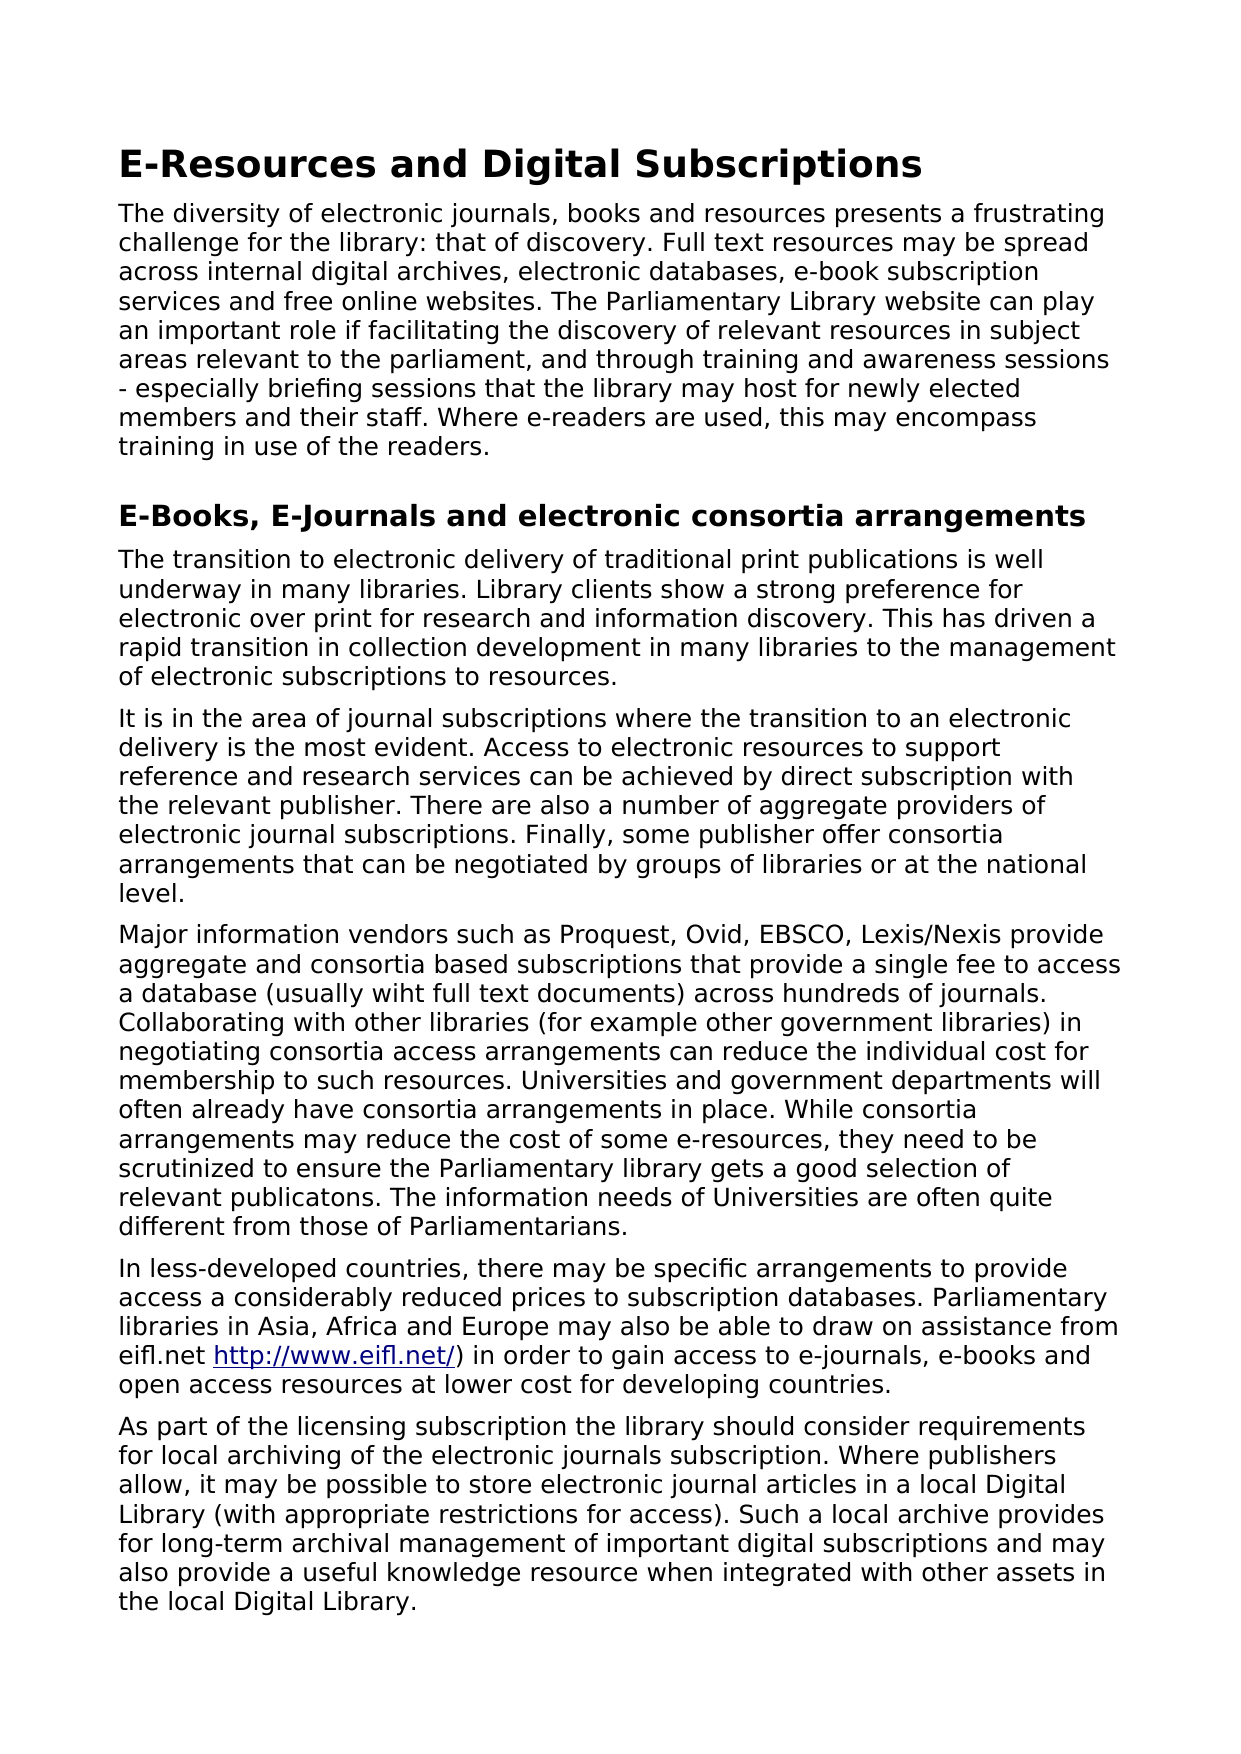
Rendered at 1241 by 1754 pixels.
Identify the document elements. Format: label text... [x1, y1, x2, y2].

text The transition to electronic delivery of traditional print publications is well underway in many libraries. Library clients show a strong preference for electronic over print for research and information discovery. This has driven a rapid transition in collection development in many libraries to the management of electronic subscriptions to resources. [118, 546, 1122, 692]
text The diversity of electronic journals, books and resources presents a frustrating challenge for the library: that of discovery. Full text resources may be spread across internal digital archives, electronic databases, e-book subscription services and free online websites. The Parliamentary Library website can play an important role if facilitating the discovery of relevant resources in subject areas relevant to the parliament, and through training and awareness sessions - especially briefing sessions that the library may host for newly elected members and their staff. Where e-readers are used, this may encompass training in use of the readers. [118, 199, 1122, 462]
text It is in the area of journal subscriptions where the transition to an electronic delivery is the most evident. Access to electronic resources to support reference and research services can be achieved by direct subscription with the relevant publisher. There are also a number of aggregate providers of electronic journal subscriptions. Finally, some publisher offer consortia arrangements that can be negotiated by groups of libraries or at the national level. [118, 704, 1122, 908]
text In less-developed countries, there may be specific arrangements to provide access a considerably reduced prices to subscription databases. Parliamentary libraries in Asia, Africa and Europe may also be able to draw on assistance from eifl.net http://www.eifl.net/) in order to gain access to e-journals, e-books and open access resources at lower cost for developing countries. [118, 1254, 1122, 1400]
text Major information vendors such as Proquest, Ovid, EBSCO, Lexis/Nexis provide aggregate and consortia based subscriptions that provide a single fee to access a database (usually wiht full text documents) across hundreds of journals. Collaborating with other libraries (for example other government libraries) in negotiating consortia access arrangements can reduce the individual cost for membership to such resources. Universities and government departments will often already have consortia arrangements in place. While consortia arrangements may reduce the cost of some e-resources, they need to be scrutinized to ensure the Parliamentary library gets a good selection of relevant publicatons. The information needs of Universities are often quite different from those of Parliamentarians. [118, 921, 1122, 1242]
text As part of the licensing subscription the library should consider requirements for local archiving of the electronic journals subscription. Where publishers allow, it may be possible to store electronic journal articles in a local Digital Library (with appropriate restrictions for access). Such a local archive provides for long-term archival management of important digital subscriptions and may also provide a useful knowledge resource when integrated with other assets in the local Digital Library. [118, 1412, 1122, 1617]
subtitle E-Resources and Digital Subscriptions [118, 143, 1122, 187]
subtitle E-Books, E-Journals and electronic consortia arrangements [118, 499, 1122, 533]
